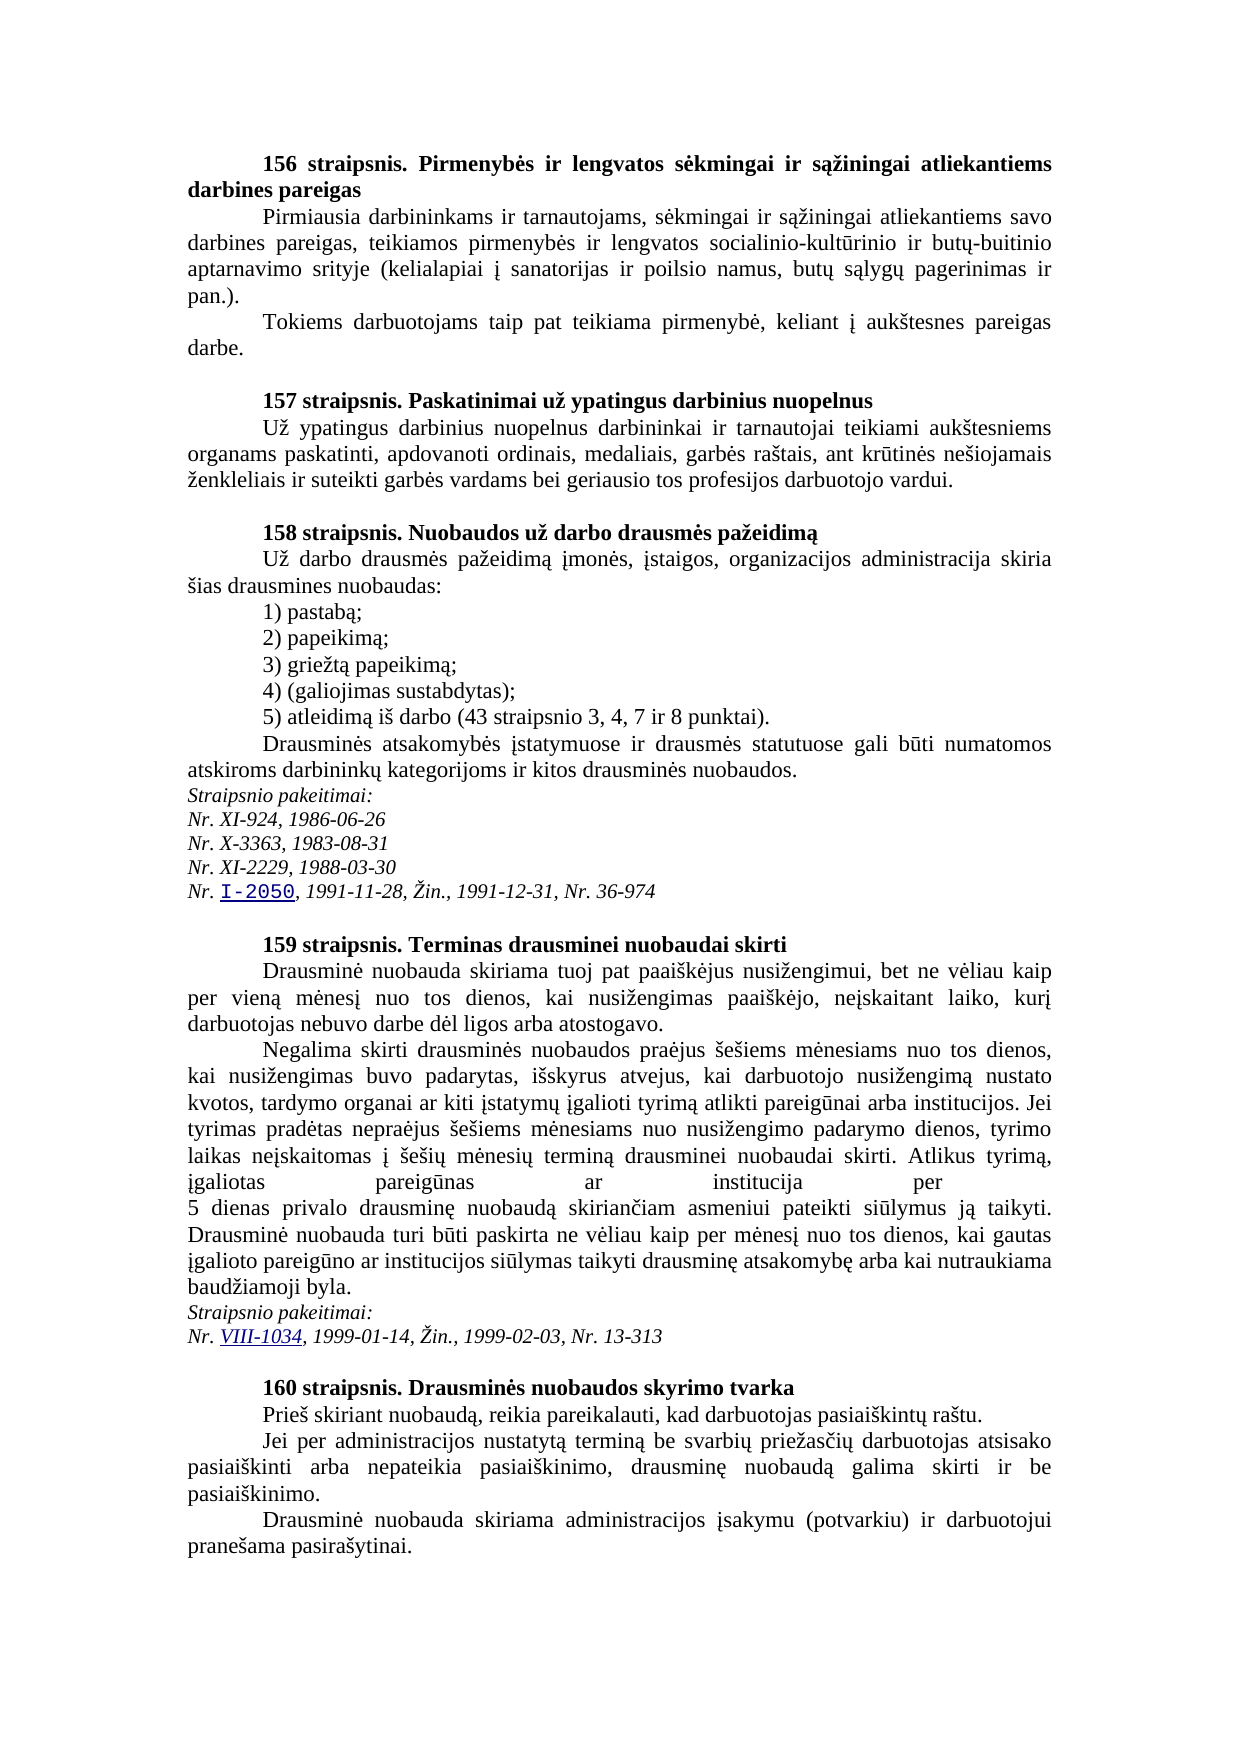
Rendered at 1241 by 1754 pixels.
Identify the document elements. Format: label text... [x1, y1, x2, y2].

subtitle Nr. XI-2229, 1988-03-30 [187, 855, 1053, 879]
text 160 straipsnis. Drausminės nuobaudos skyrimo tvarka [187, 1374, 1053, 1401]
text 158 straipsnis. Nuobaudos už darbo drausmės pažeidimą [187, 519, 1053, 545]
text Straipsnio pakeitimai: [187, 782, 1053, 807]
text Prieš skiriant nuobaudą, reikia pareikalauti, kad darbuotojas pasiaiškintų raštu. [187, 1401, 1053, 1427]
text 3) griežtą papeikimą; [187, 651, 1053, 677]
text 4) (galiojimas sustabdytas); [187, 677, 1053, 703]
text Straipsnio pakeitimai: [187, 1300, 1053, 1324]
text Drausminė nuobauda skiriama administracijos įsakymu (potvarkiu) ir darbuotojui pranešama pasirašytinai. [187, 1506, 1053, 1559]
text Už darbo drausmės pažeidimą įmonės, įstaigos, organizacijos administracija skiria šias drausmines nuobaudas: [187, 545, 1053, 598]
text Negalima skirti drausminės nuobaudos praėjus šešiems mėnesiams nuo tos dienos, kai nusižengimas buvo padarytas, išskyrus atvejus, kai darbuotojo nusižengimą nustato kvotos, tardymo organai ar kiti įstatymų įgalioti tyrimą atlikti pareigūnai arba institucijos. Jei tyrimas pradėtas nepraėjus šešiems mėnesiams nuo nusižengimo padarymo dienos, tyrimo laikas neįskaitomas į šešių mėnesių terminą drausminei nuobaudai skirti. Atlikus tyrimą, įgaliotas pareigūnas ar institucija per 5 dienas privalo drausminę nuobaudą skiriančiam asmeniui pateikti siūlymus ją taikyti. Drausminė nuobauda turi būti paskirta ne vėliau kaip per mėnesį nuo tos dienos, kai gautas įgalioto pareigūno ar institucijos siūlymas taikyti drausminę atsakomybę arba kai nutraukiama baudžiamoji byla. [187, 1036, 1053, 1300]
subtitle Nr. X-3363, 1983-08-31 [187, 831, 1053, 855]
text Už ypatingus darbinius nuopelnus darbininkai ir tarnautojai teikiami aukštesniems organams paskatinti, apdovanoti ordinais, medaliais, garbės raštais, ant krūtinės nešiojamais ženkleliais ir suteikti garbės vardams bei geriausio tos profesijos darbuotojo vardui. [187, 413, 1053, 493]
text Tokiems darbuotojams taip pat teikiama pirmenybė, keliant į aukštesnes pareigas darbe. [187, 308, 1053, 361]
text 2) papeikimą; [187, 624, 1053, 651]
text 5) atleidimą iš darbo (43 straipsnio 3, 4, 7 ir 8 punktai). [187, 703, 1053, 730]
text Drausminės atsakomybės įstatymuose ir drausmės statutuose gali būti numatomos atskiroms darbininkų kategorijoms ir kitos drausminės nuobaudos. [187, 730, 1053, 782]
text Jei per administracijos nustatytą terminą be svarbių priežasčių darbuotojas atsisako pasiaiškinti arba nepateikia pasiaiškinimo, drausminę nuobaudą galima skirti ir be pasiaiškinimo. [187, 1427, 1053, 1506]
text 159 straipsnis. Terminas drausminei nuobaudai skirti [187, 931, 1053, 957]
text 156 straipsnis. Pirmenybės ir lengvatos sėkmingai ir sąžiningai atliekantiems darbines pareigas [187, 150, 1053, 203]
text Pirmiausia darbininkams ir tarnautojams, sėkmingai ir sąžiningai atliekantiems savo darbines pareigas, teikiamos pirmenybės ir lengvatos socialinio-kultūrinio ir butų-buitinio aptarnavimo srityje (kelialapiai į sanatorijas ir poilsio namus, butų sąlygų pagerinimas ir pan.). [187, 203, 1053, 308]
text Nr. VIII-1034, 1999-01-14, Žin., 1999-02-03, Nr. 13-313 [187, 1324, 1053, 1348]
text Drausminė nuobauda skiriama tuoj pat paaiškėjus nusižengimui, bet ne vėliau kaip per vieną mėnesį nuo tos dienos, kai nusižengimas paaiškėjo, neįskaitant laiko, kurį darbuotojas nebuvo darbe dėl ligos arba atostogavo. [187, 957, 1053, 1036]
text Nr. I-2050, 1991-11-28, Žin., 1991-12-31, Nr. 36-974 [187, 879, 1053, 904]
text 1) pastabą; [187, 598, 1053, 624]
text Nr. XI-924, 1986-06-26 [187, 807, 1053, 831]
text 157 straipsnis. Paskatinimai už ypatingus darbinius nuopelnus [187, 387, 1053, 413]
